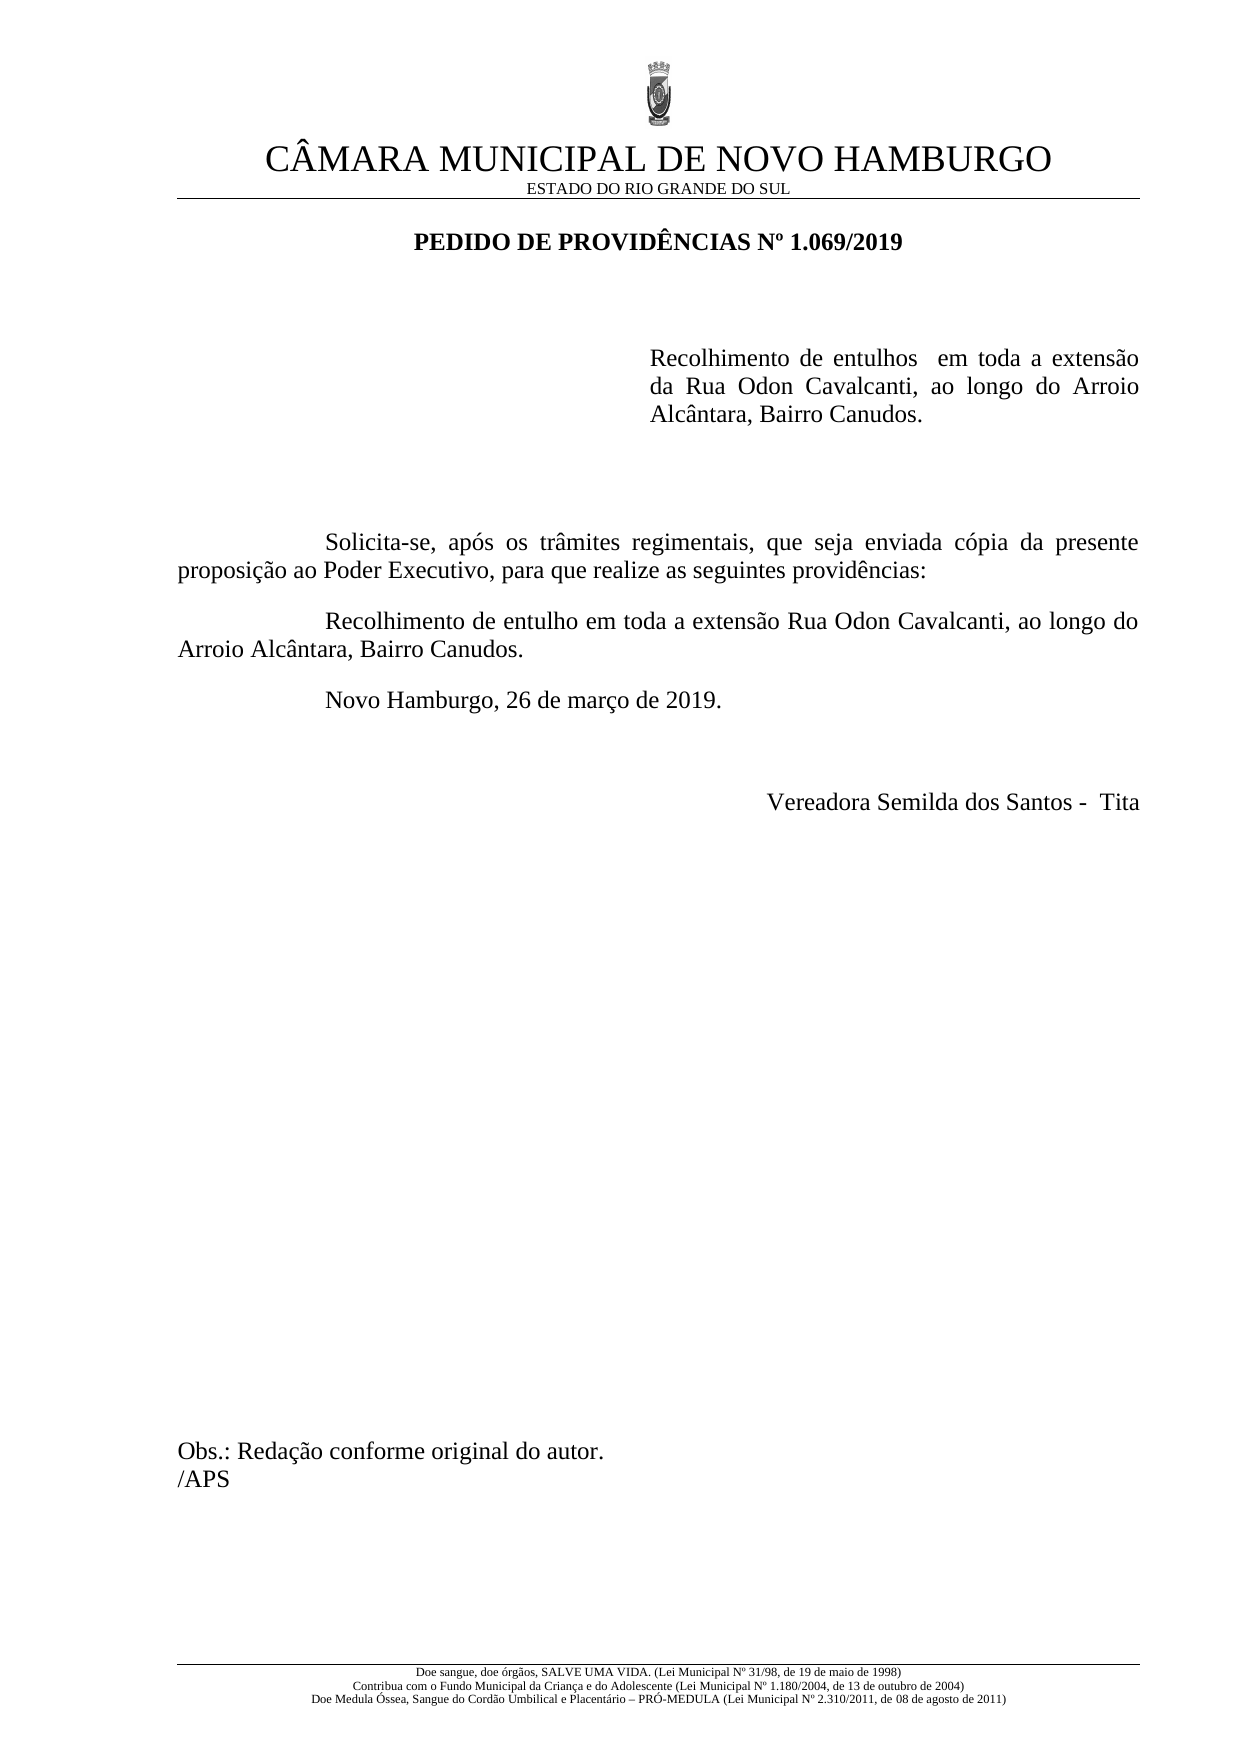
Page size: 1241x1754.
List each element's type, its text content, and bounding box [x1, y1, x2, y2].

text Novo Hamburgo, 26 de março de 2019. [177, 686, 1140, 714]
text /APS [177, 1465, 1140, 1493]
text Recolhimento de entulho em toda a extensão Rua Odon Cavalcanti, ao longo do Arroio Alcântara, Bairro Canudos. [177, 607, 1140, 662]
text PEDIDO DE PROVIDÊNCIAS Nº 1.069/2019 [177, 228, 1140, 256]
text Vereadora Semilda dos Santos - Tita [177, 788, 1140, 816]
text Solicita-se, após os trâmites regimentais, que seja enviada cópia da presente proposição ao Poder Executivo, para que realize as seguintes providências: [177, 528, 1140, 583]
text Recolhimento de entulhos em toda a extensão da Rua Odon Cavalcanti, ao longo do Arroio Alcântara, Bairro Canudos. [649, 344, 1140, 428]
text Obs.: Redação conforme original do autor. [177, 1437, 1140, 1465]
